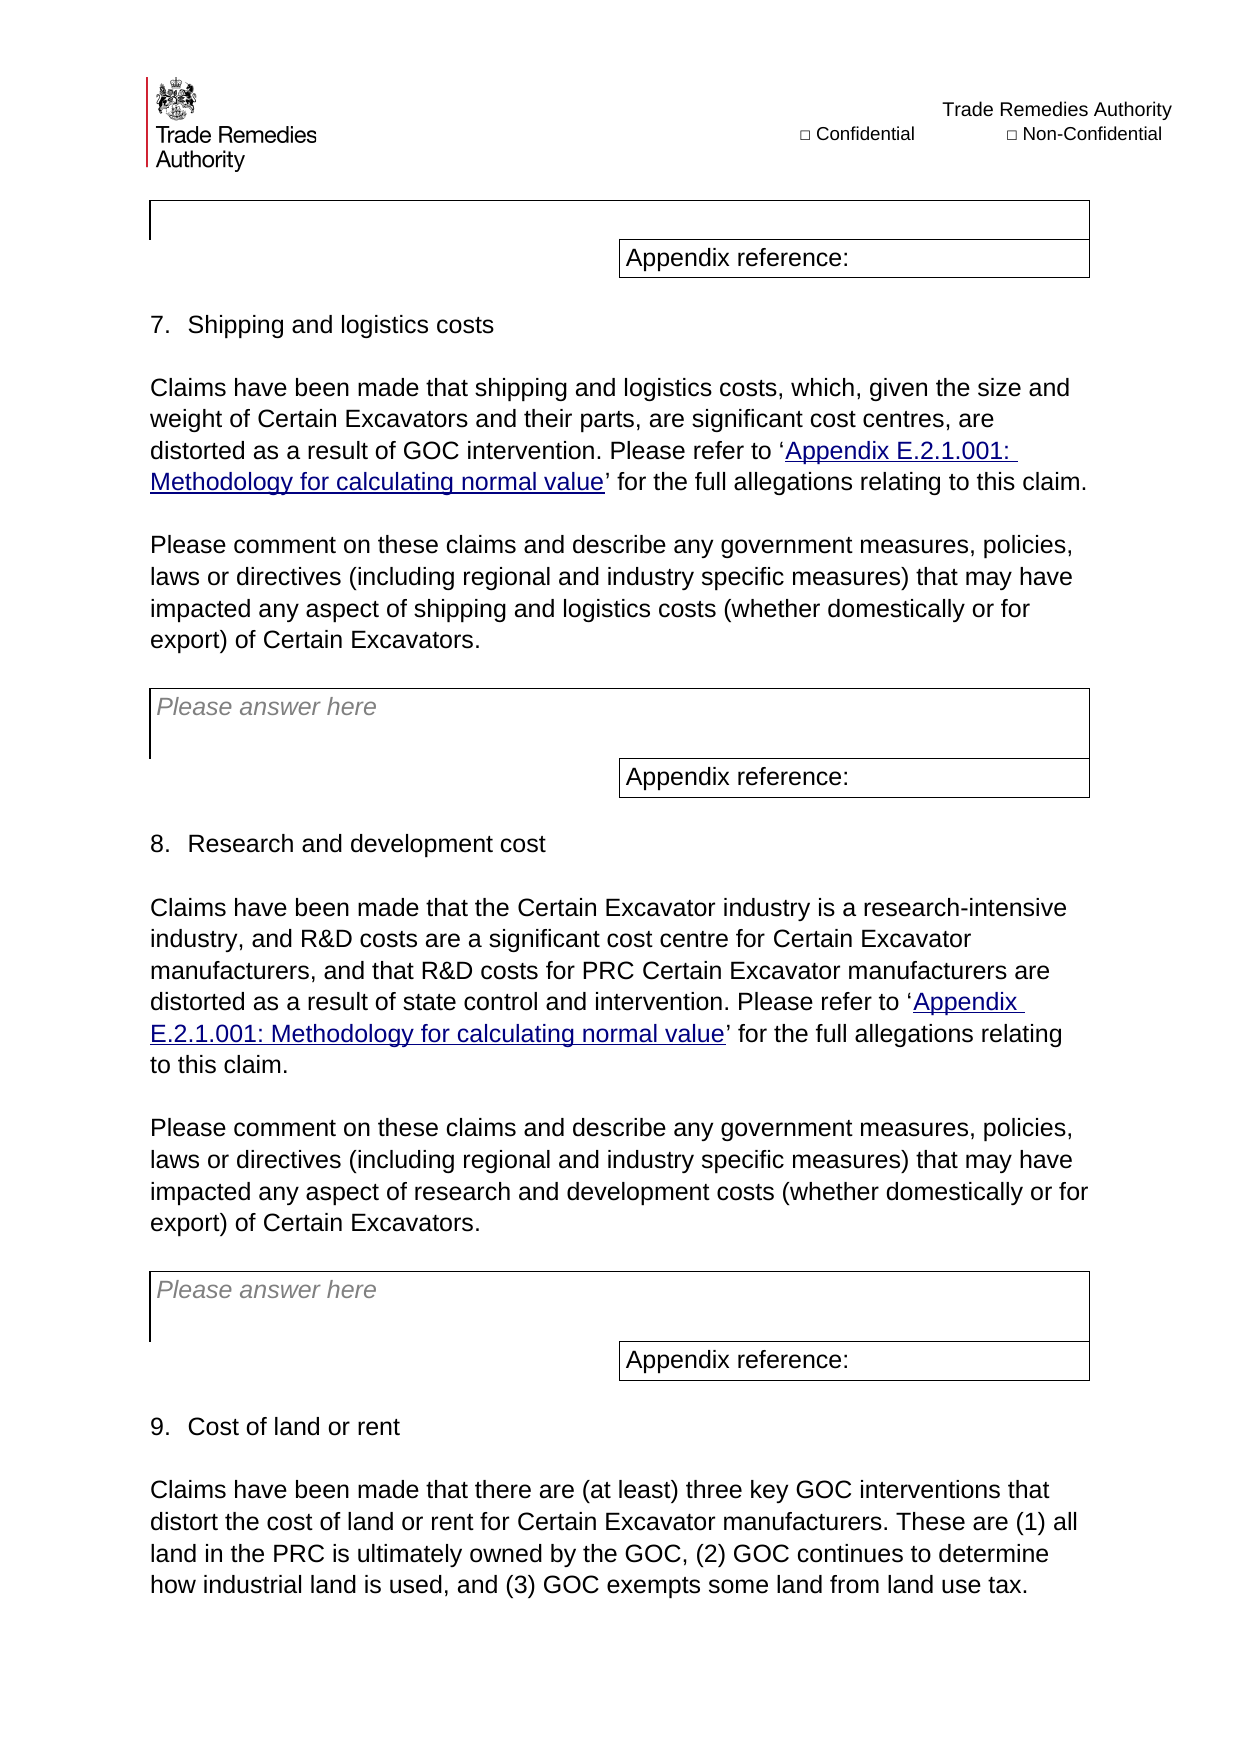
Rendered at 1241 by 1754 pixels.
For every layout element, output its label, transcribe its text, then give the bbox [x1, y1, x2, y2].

table_cell [150, 1342, 619, 1380]
list Cost of land or rent [150, 1412, 1090, 1441]
table_cell Appendix reference: [620, 240, 1089, 277]
table_header Please answer here [151, 689, 1089, 758]
text Claims have been made that the Certain Excavator industry is a research-intensive industry, and R&D costs are a significant cost centre for Certain Excavator manufacturers, and that R&D costs for PRC Certain Excavator manufacturers are distorted as a result of state control and intervention. Please refer to ‘Appendix E.2.1.001: Methodology for calculating normal value’ for the full allegations relating to this claim. [150, 892, 1090, 1079]
list Research and development cost [150, 829, 1090, 858]
table_header Please answer here [151, 1272, 1089, 1341]
table_header [151, 201, 1089, 238]
list Shipping and logistics costs [150, 309, 1090, 338]
table_cell [150, 240, 619, 277]
text Claims have been made that shipping and logistics costs, which, given the size and weight of Certain Excavators and their parts, are significant cost centres, are distorted as a result of GOC intervention. Please refer to ‘Appendix E.2.1.001: Methodology for calculating normal value’ for the full allegations relating to this claim. [150, 373, 1090, 496]
table_cell [150, 759, 619, 797]
text Please comment on these claims and describe any government measures, policies, laws or directives (including regional and industry specific measures) that may have impacted any aspect of shipping and logistics costs (whether domestically or for export) of Certain Excavators. [150, 531, 1090, 654]
table_cell Appendix reference: [620, 1342, 1089, 1380]
text Claims have been made that there are (at least) three key GOC interventions that distort the cost of land or rent for Certain Excavator manufacturers. These are (1) all land in the PRC is ultimately owned by the GOC, (2) GOC continues to determine how industrial land is used, and (3) GOC exempts some land from land use tax. [150, 1475, 1090, 1599]
text Please comment on these claims and describe any government measures, policies, laws or directives (including regional and industry specific measures) that may have impacted any aspect of research and development costs (whether domestically or for export) of Certain Excavators. [150, 1113, 1090, 1237]
table_cell Appendix reference: [620, 759, 1089, 797]
